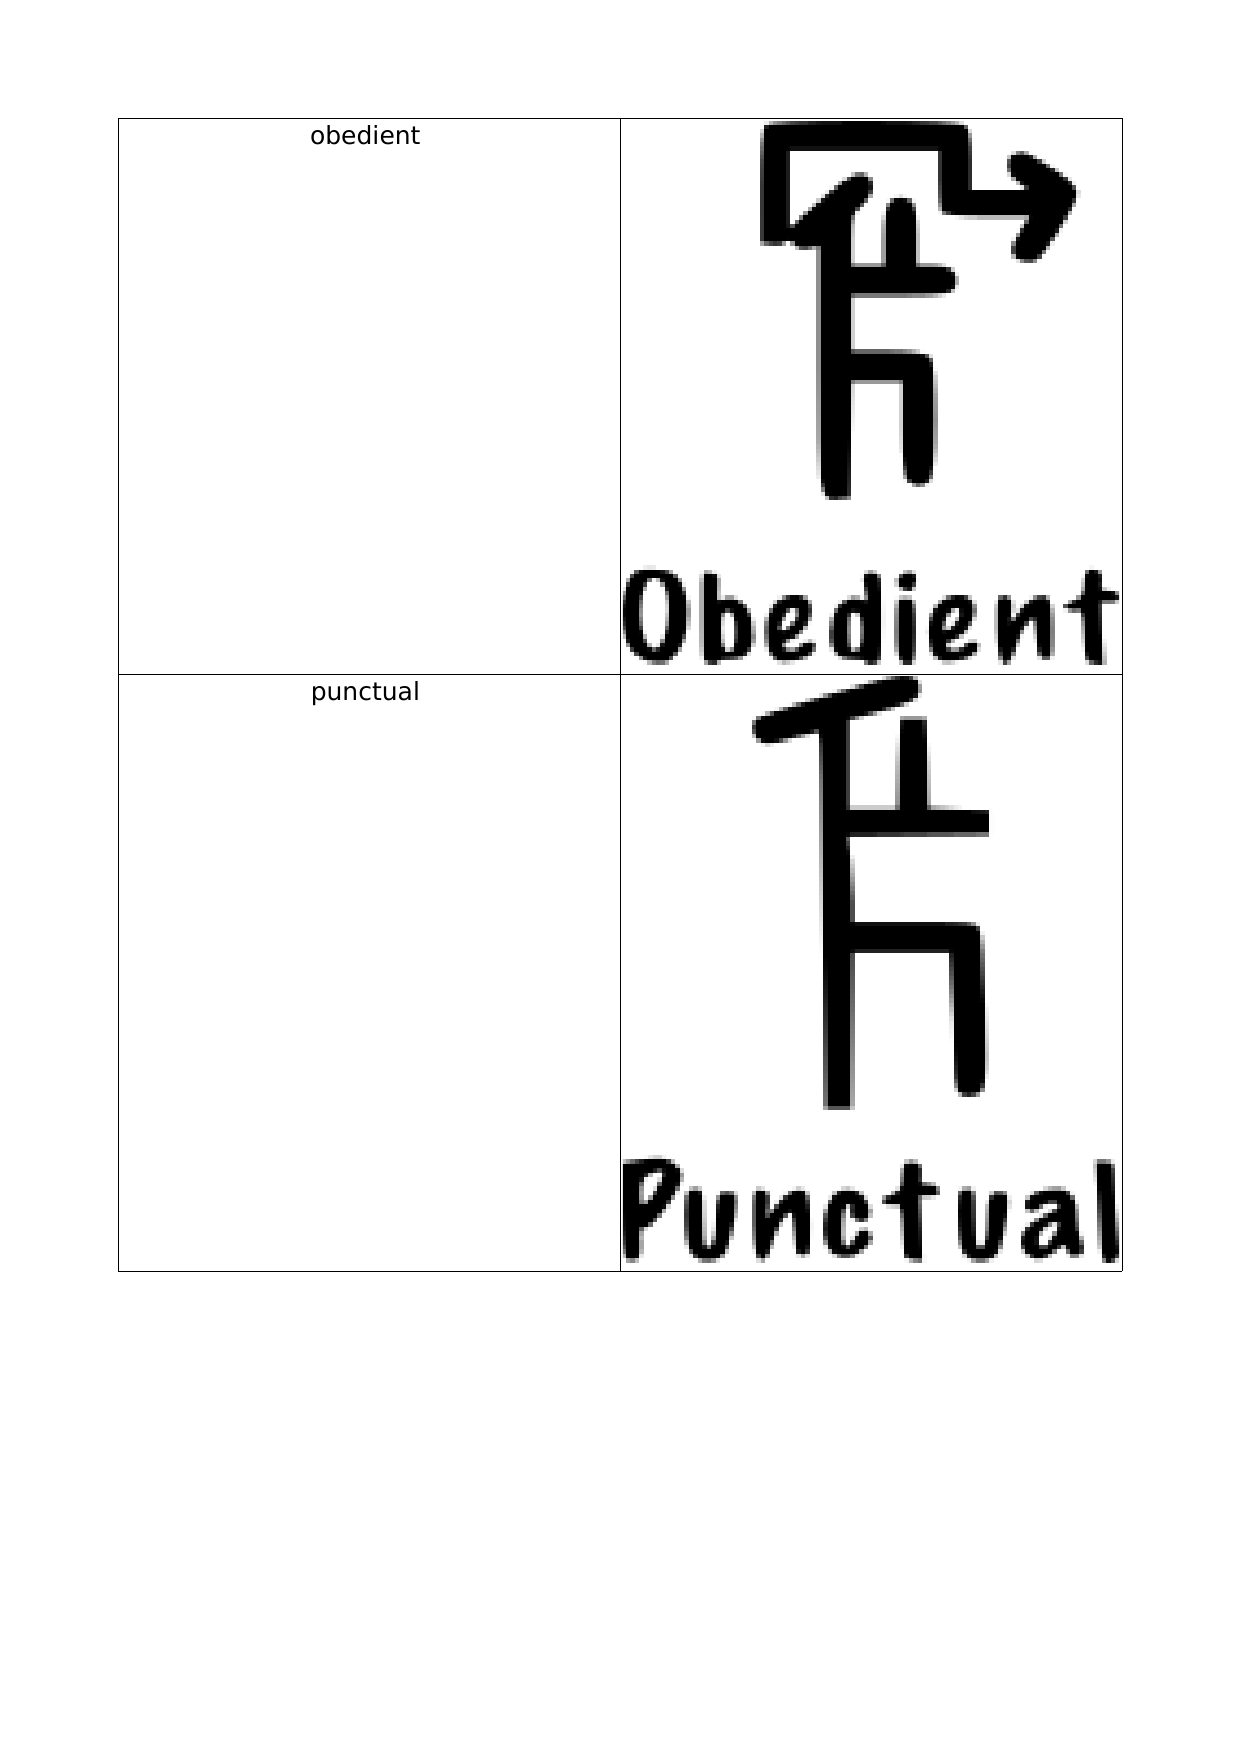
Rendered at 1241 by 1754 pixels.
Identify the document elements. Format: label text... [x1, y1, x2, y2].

table_cell [621, 119, 1122, 674]
table_cell obedient [119, 119, 620, 674]
picture [622, 121, 1120, 665]
table_cell [621, 675, 1122, 1271]
picture [622, 676, 1120, 1263]
table_cell punctual [119, 675, 620, 1271]
